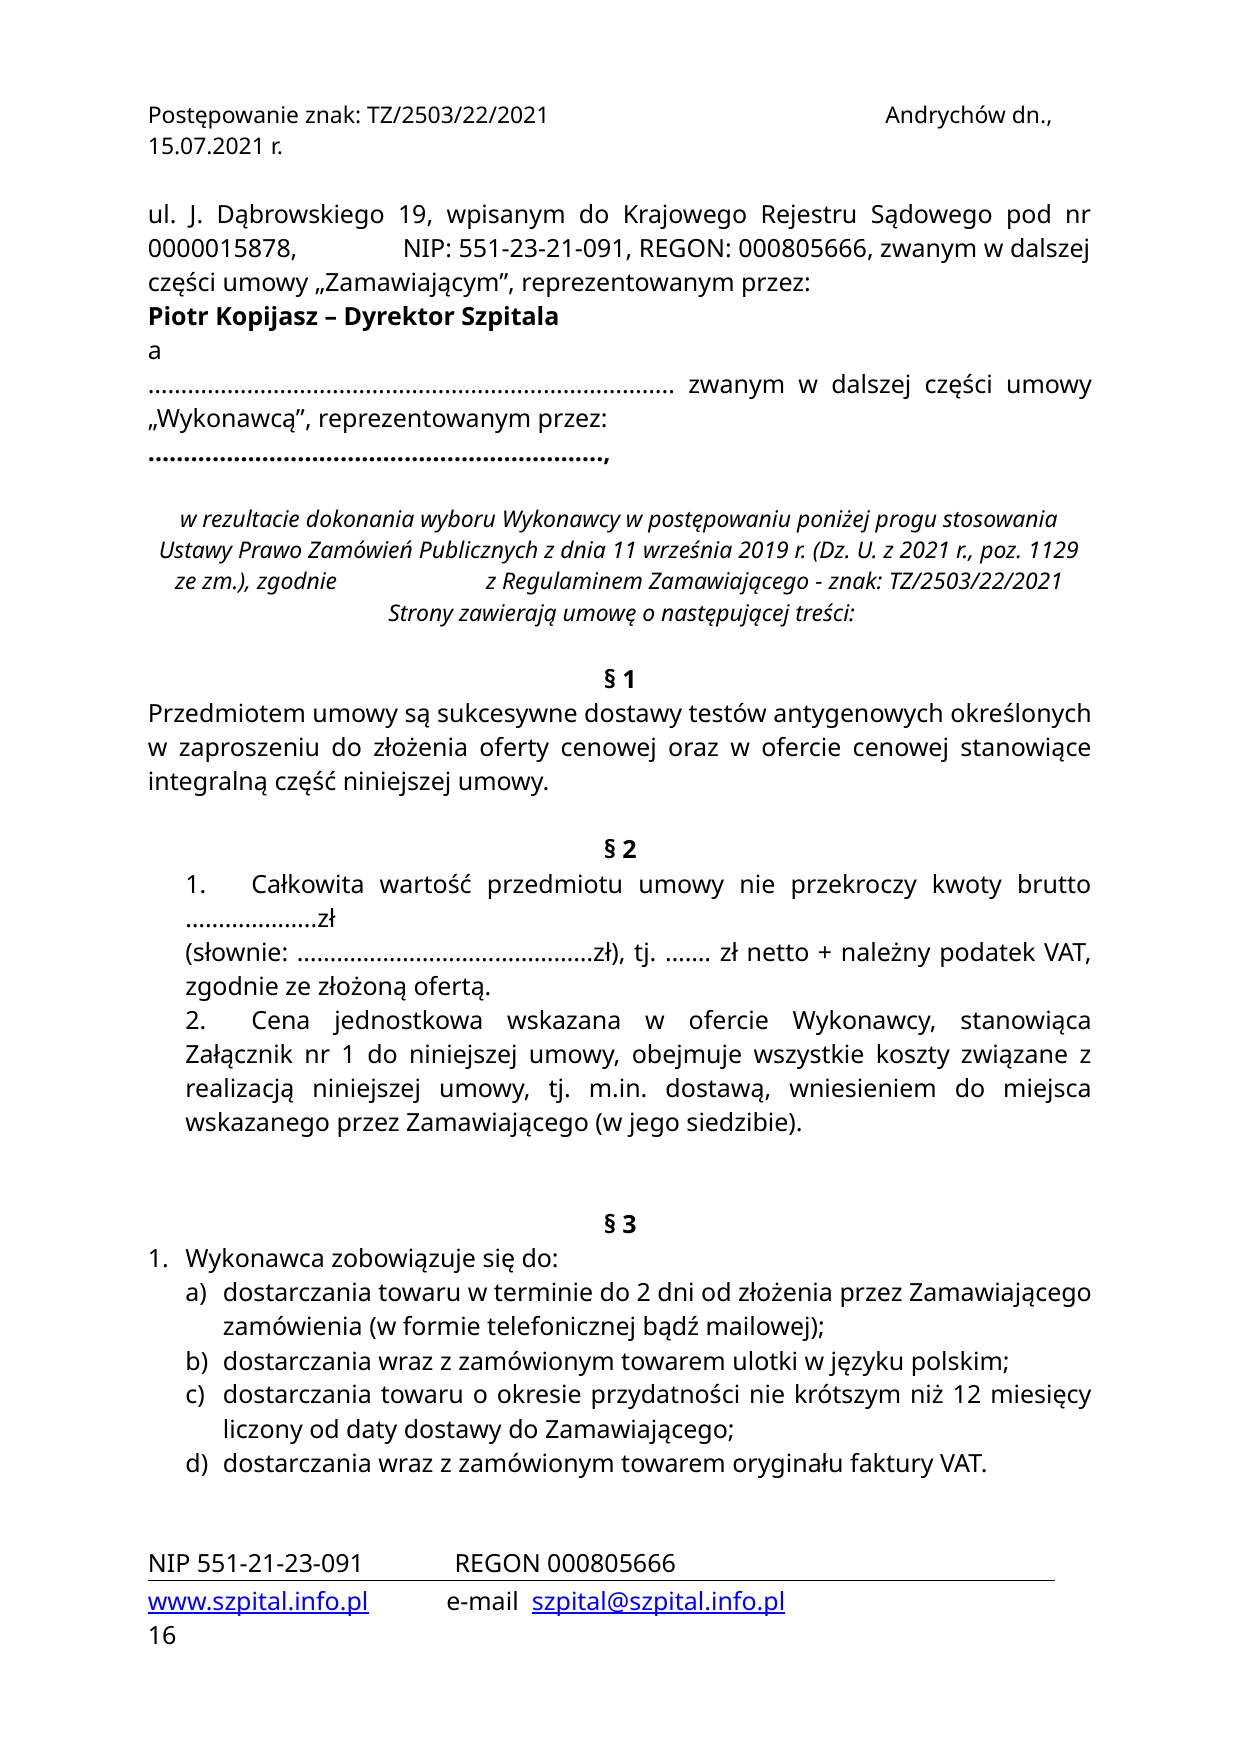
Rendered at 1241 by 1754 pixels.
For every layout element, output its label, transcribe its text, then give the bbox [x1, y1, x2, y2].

text § 1 [148, 662, 1093, 696]
text ………………………………………………………., [148, 435, 1093, 469]
text Przedmiotem umowy są sukcesywne dostawy testów antygenowych określonych w zaproszeniu do złożenia oferty cenowej oraz w ofercie cenowej stanowiące integralną część niniejszej umowy. [148, 696, 1093, 798]
list Wykonawca zobowiązuje się do: [148, 1241, 1093, 1275]
text § 2 [148, 832, 1093, 866]
text w rezultacie dokonania wyboru Wykonawcy w postępowaniu poniżej progu stosowania Ustawy Prawo Zamówień Publicznych z dnia 11 września 2019 r. (Dz. U. z 2021 r., poz. 1129 ze zm.), zgodnie z Regulaminem Zamawiającego - znak: TZ/2503/22/2021 [148, 503, 1093, 597]
list Cena jednostkowa wskazana w ofercie Wykonawcy, stanowiąca Załącznik nr 1 do niniejszej umowy, obejmuje wszystkie koszty związane z realizacją niniejszej umowy, tj. m.in. dostawą, wniesieniem do miejsca wskazanego przez Zamawiającego (w jego siedzibie). [185, 1002, 1093, 1139]
text Strony zawierają umowę o następującej treści: [148, 597, 1093, 628]
list Całkowita wartość przedmiotu umowy nie przekroczy kwoty brutto ………………..zł (słownie: ………………………………………zł), tj. ……. zł netto + należny podatek VAT, zgodnie ze złożoną ofertą. [185, 866, 1093, 1002]
list dostarczania towaru o okresie przydatności nie krótszym niż 12 miesięcy liczony od daty dostawy do Zamawiającego; [185, 1377, 1093, 1445]
text § 3 [148, 1207, 1093, 1241]
text ul. J. Dąbrowskiego 19, wpisanym do Krajowego Rejestru Sądowego pod nr 0000015878, NIP: 551-23-21-091, REGON: 000805666, zwanym w dalszej części umowy „Zamawiającym”, reprezentowanym przez: [148, 196, 1093, 298]
text …………………………………………………………………….. zwanym w dalszej części umowy „Wykonawcą”, reprezentowanym przez: [148, 367, 1093, 435]
list dostarczania wraz z zamówionym towarem ulotki w języku polskim; [185, 1343, 1093, 1377]
list dostarczania towaru w terminie do 2 dni od złożenia przez Zamawiającego zamówienia (w formie telefonicznej bądź mailowej); [185, 1275, 1093, 1343]
list dostarczania wraz z zamówionym towarem oryginału faktury VAT. [185, 1445, 1093, 1479]
text Piotr Kopijasz – Dyrektor Szpitala a [148, 298, 1093, 367]
